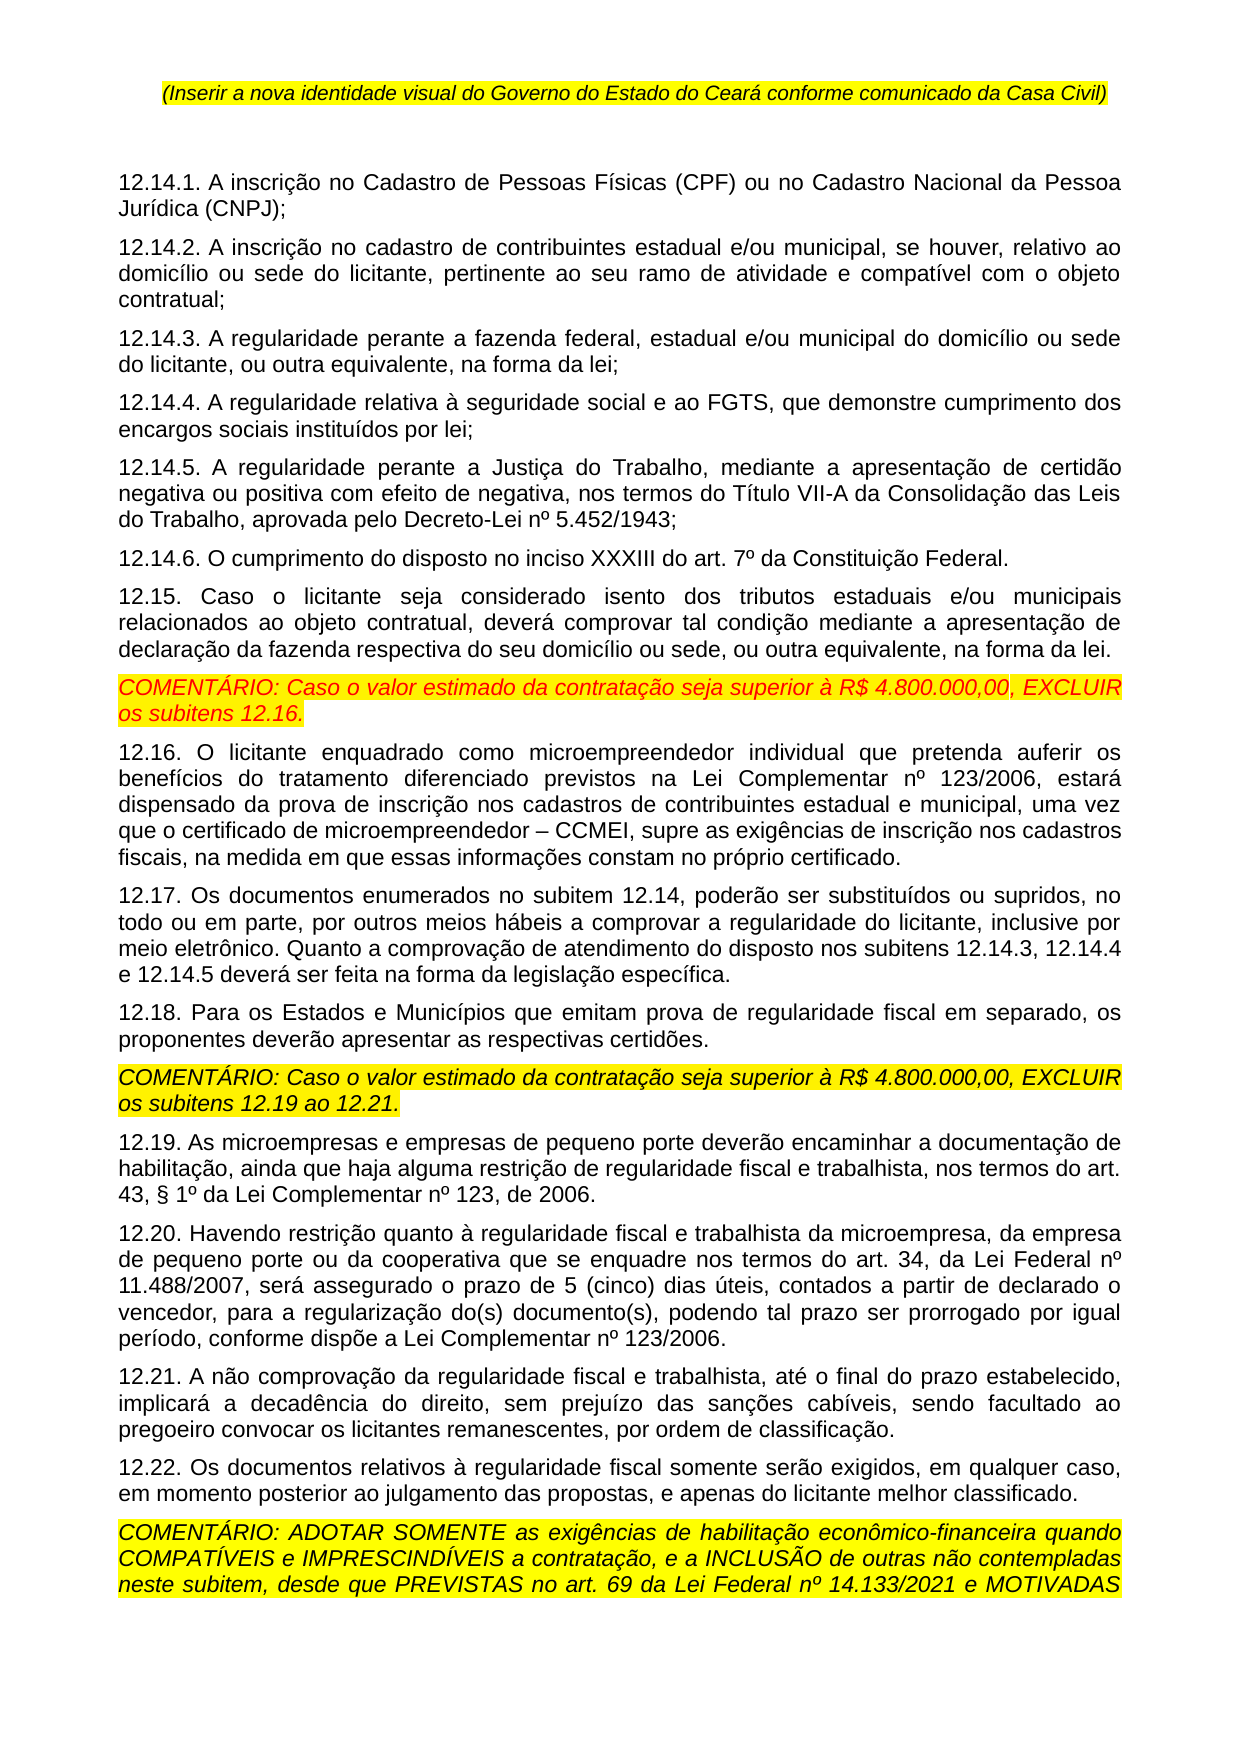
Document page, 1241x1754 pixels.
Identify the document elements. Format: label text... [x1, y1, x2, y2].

text 12.15. Caso o licitante seja considerado isento dos tributos estaduais e/ou municipais relacionados ao objeto contratual, deverá comprovar tal condição mediante a apresentação de declaração da fazenda respectiva do seu domicílio ou sede, ou outra equivalente, na forma da lei. [118, 583, 1122, 662]
text 12.14.1. A inscrição no Cadastro de Pessoas Físicas (CPF) ou no Cadastro Nacional da Pessoa Jurídica (CNPJ); [118, 169, 1122, 222]
text 12.14.6. O cumprimento do disposto no inciso XXXIII do art. 7º da Constituição Federal. [118, 545, 1122, 571]
text 12.22. Os documentos relativos à regularidade fiscal somente serão exigidos, em qualquer caso, em momento posterior ao julgamento das propostas, e apenas do licitante melhor classificado. [118, 1454, 1122, 1507]
list 12.19. As microempresas e empresas de pequeno porte deverão encaminhar a documentação de habilitação, ainda que haja alguma restrição de regularidade fiscal e trabalhista, nos termos do art. 43, § 1º da Lei Complementar nº 123, de 2006. [118, 1128, 1122, 1208]
text 12.20. Havendo restrição quanto à regularidade fiscal e trabalhista da microempresa, da empresa de pequeno porte ou da cooperativa que se enquadre nos termos do art. 34, da Lei Federal nº 11.488/2007, será assegurado o prazo de 5 (cinco) dias úteis, contados a partir de declarado o vencedor, para a regularização do(s) documento(s), podendo tal prazo ser prorrogado por igual período, conforme dispõe a Lei Complementar nº 123/2006. [118, 1219, 1122, 1351]
text COMENTÁRIO: Caso o valor estimado da contratação seja superior à R$ 4.800.000,00, EXCLUIR os subitens 12.19 ao 12.21. [118, 1064, 1122, 1117]
text 12.17. Os documentos enumerados no subitem 12.14, poderão ser substituídos ou supridos, no todo ou em parte, por outros meios hábeis a comprovar a regularidade do licitante, inclusive por meio eletrônico. Quanto a comprovação de atendimento do disposto nos subitens 12.14.3, 12.14.4 e 12.14.5 deverá ser feita na forma da legislação específica. [118, 882, 1122, 987]
text 12.14.2. A inscrição no cadastro de contribuintes estadual e/ou municipal, se houver, relativo ao domicílio ou sede do licitante, pertinente ao seu ramo de atividade e compatível com o objeto contratual; [118, 234, 1122, 313]
text COMENTÁRIO: ADOTAR SOMENTE as exigências de habilitação econômico-financeira quando COMPATÍVEIS e IMPRESCINDÍVEIS a contratação, e a INCLUSÃO de outras não contempladas neste subitem, desde que PREVISTAS no art. 69 da Lei Federal nº 14.133/2021 e MOTIVADAS [118, 1519, 1122, 1598]
text 12.18. Para os Estados e Municípios que emitam prova de regularidade fiscal em separado, os proponentes deverão apresentar as respectivas certidões. [118, 999, 1122, 1052]
text 12.14.4. A regularidade relativa à seguridade social e ao FGTS, que demonstre cumprimento dos encargos sociais instituídos por lei; [118, 389, 1122, 442]
text 12.14.3. A regularidade perante a fazenda federal, estadual e/ou municipal do domicílio ou sede do licitante, ou outra equivalente, na forma da lei; [118, 324, 1122, 377]
text COMENTÁRIO: Caso o valor estimado da contratação seja superior à R$ 4.800.000,00, EXCLUIR os subitens 12.16. [118, 674, 1122, 727]
text 12.16. O licitante enquadrado como microempreendedor individual que pretenda auferir os benefícios do tratamento diferenciado previstos na Lei Complementar nº 123/2006, estará dispensado da prova de inscrição nos cadastros de contribuintes estadual e municipal, uma vez que o certificado de microempreendedor – CCMEI, supre as exigências de inscrição nos cadastros fiscais, na medida em que essas informações constam no próprio certificado. [118, 738, 1122, 870]
text 12.14.5. A regularidade perante a Justiça do Trabalho, mediante a apresentação de certidão negativa ou positiva com efeito de negativa, nos termos do Título VII-A da Consolidação das Leis do Trabalho, aprovada pelo Decreto-Lei nº 5.452/1943; [118, 454, 1122, 533]
text 12.21. A não comprovação da regularidade fiscal e trabalhista, até o final do prazo estabelecido, implicará a decadência do direito, sem prejuízo das sanções cabíveis, sendo facultado ao pregoeiro convocar os licitantes remanescentes, por ordem de classificação. [118, 1363, 1122, 1442]
